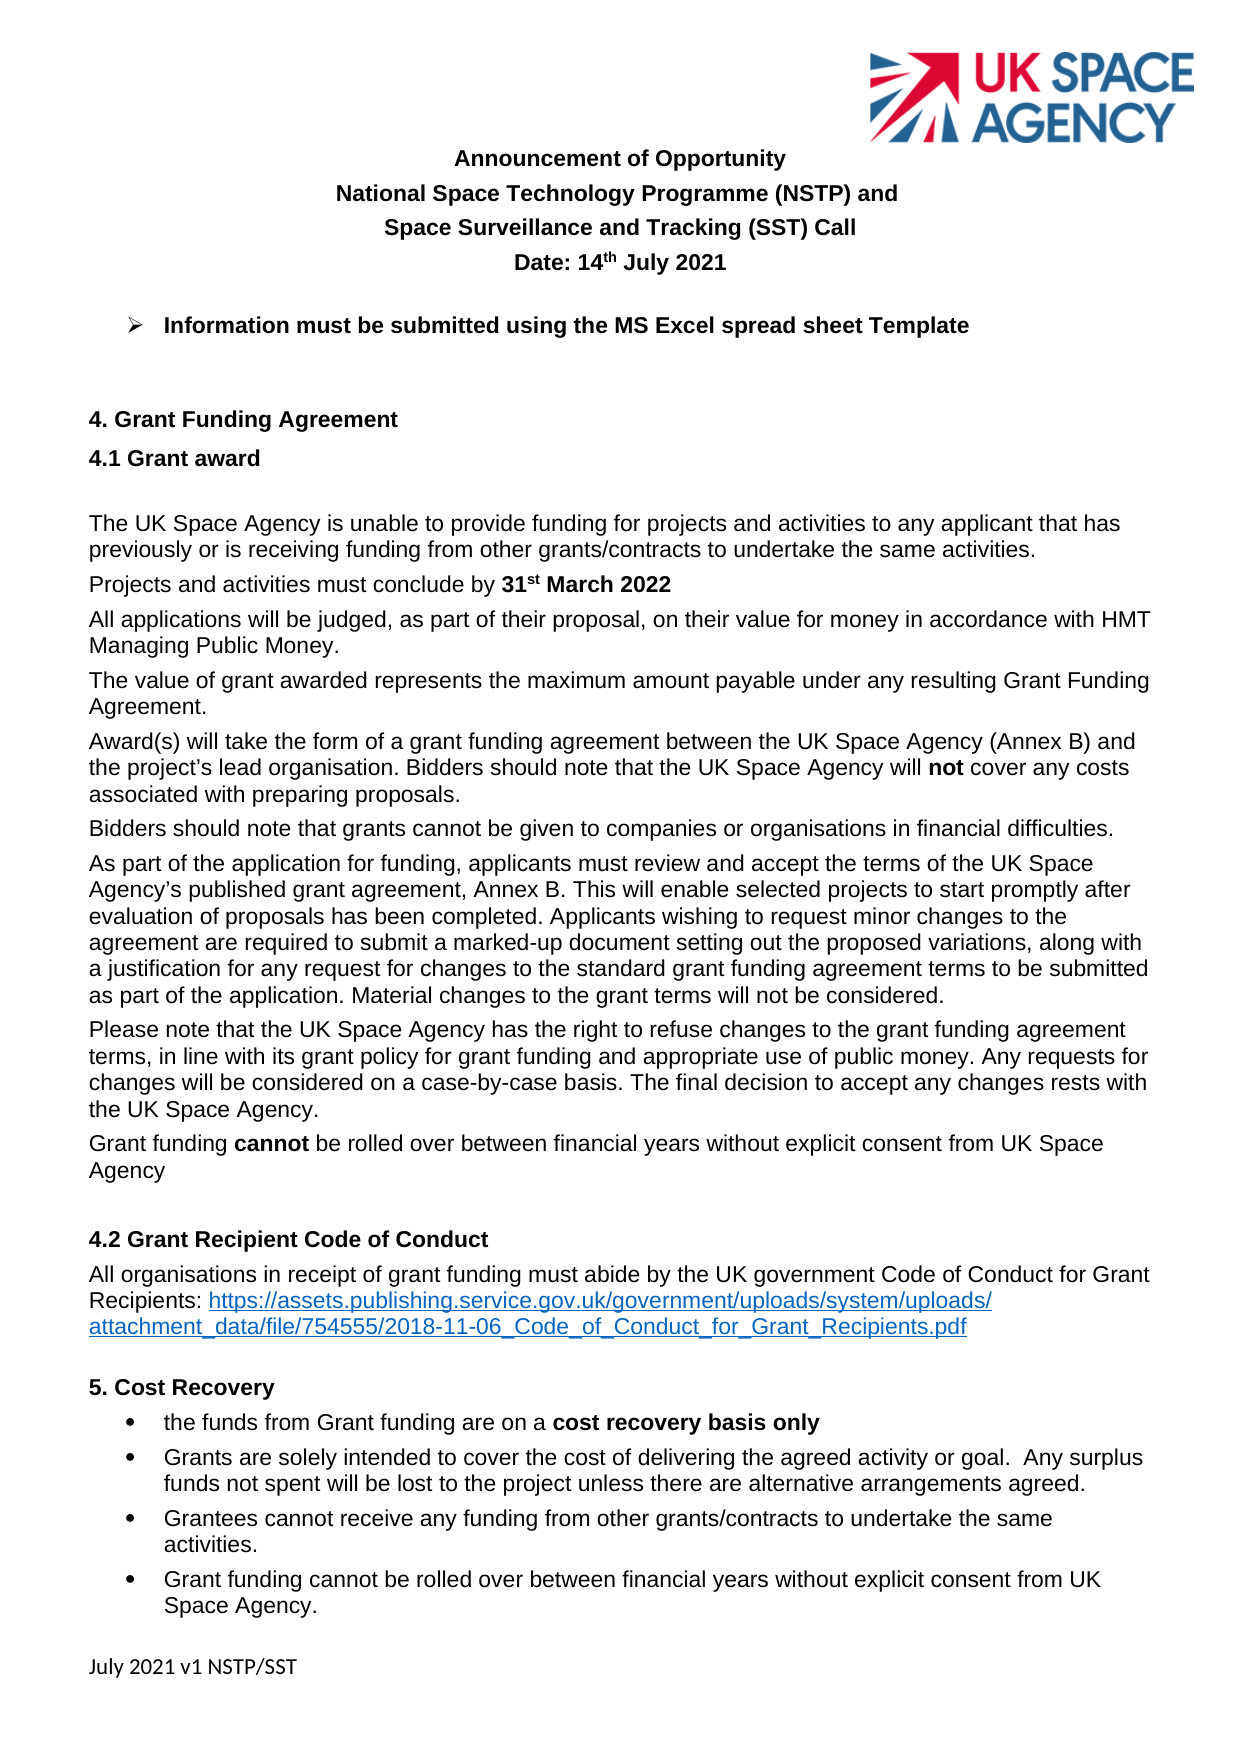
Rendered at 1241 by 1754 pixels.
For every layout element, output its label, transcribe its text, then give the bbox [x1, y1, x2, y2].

text All applications will be judged, as part of their proposal, on their value for money in accordance with HMT Managing Public Money. [89, 606, 1152, 658]
text Please note that the UK Space Agency has the right to refuse changes to the grant funding agreement terms, in line with its grant policy for grant funding and appropriate use of public money. Any requests for changes will be considered on a case-by-case basis. The final decision to accept any changes rests with the UK Space Agency. [89, 1016, 1152, 1122]
list Grantees cannot receive any funding from other grants/contracts to undertake the same activities. [126, 1505, 1152, 1557]
text Projects and activities must conclude by 31st March 2022 [89, 571, 1152, 597]
text 4.1 Grant award [89, 445, 1152, 471]
text As part of the application for funding, applicants must review and accept the terms of the UK Space Agency’s published grant agreement, Annex B. This will enable selected projects to start promptly after evaluation of proposals has been completed. Applicants wishing to request minor changes to the agreement are required to submit a marked-up document setting out the proposed variations, along with a justification for any request for changes to the standard grant funding agreement terms to be submitted as part of the application. Material changes to the grant terms will not be considered. [89, 850, 1152, 1008]
text 4. Grant Funding Agreement [89, 406, 1152, 432]
text The UK Space Agency is unable to provide funding for projects and activities to any applicant that has previously or is receiving funding from other grants/contracts to undertake the same activities. [89, 510, 1152, 563]
text 5. Cost Recovery [89, 1374, 1152, 1401]
list Grant funding cannot be rolled over between financial years without explicit consent from UK Space Agency. [126, 1566, 1152, 1618]
text Grant funding cannot be rolled over between financial years without explicit consent from UK Space Agency [89, 1130, 1152, 1183]
list the funds from Grant funding are on a cost recovery basis only [126, 1409, 1152, 1435]
list Grants are solely intended to cover the cost of delivering the agreed activity or goal. Any surplus funds not spent will be lost to the project unless there are alternative arrangements agreed. [126, 1444, 1152, 1496]
list Information must be submitted using the MS Excel spread sheet Template [126, 312, 1152, 338]
text All organisations in receipt of grant funding must abide by the UK government Code of Conduct for Grant Recipients: https://assets.publishing.service.gov.uk/government/uploads/system/uploads/attachment_data/file/754555/2018-11-06_Code_of_Conduct_for_Grant_Recipients.pdf [89, 1261, 1152, 1340]
text Bidders should note that grants cannot be given to companies or organisations in financial difficulties. [89, 815, 1152, 842]
text 4.2 Grant Recipient Code of Conduct [89, 1226, 1152, 1252]
text Award(s) will take the form of a grant funding agreement between the UK Space Agency (Annex B) and the project’s lead organisation. Bidders should note that the UK Space Agency will not cover any costs associated with preparing proposals. [89, 728, 1152, 807]
text The value of grant awarded represents the maximum amount payable under any resulting Grant Funding Agreement. [89, 667, 1152, 719]
